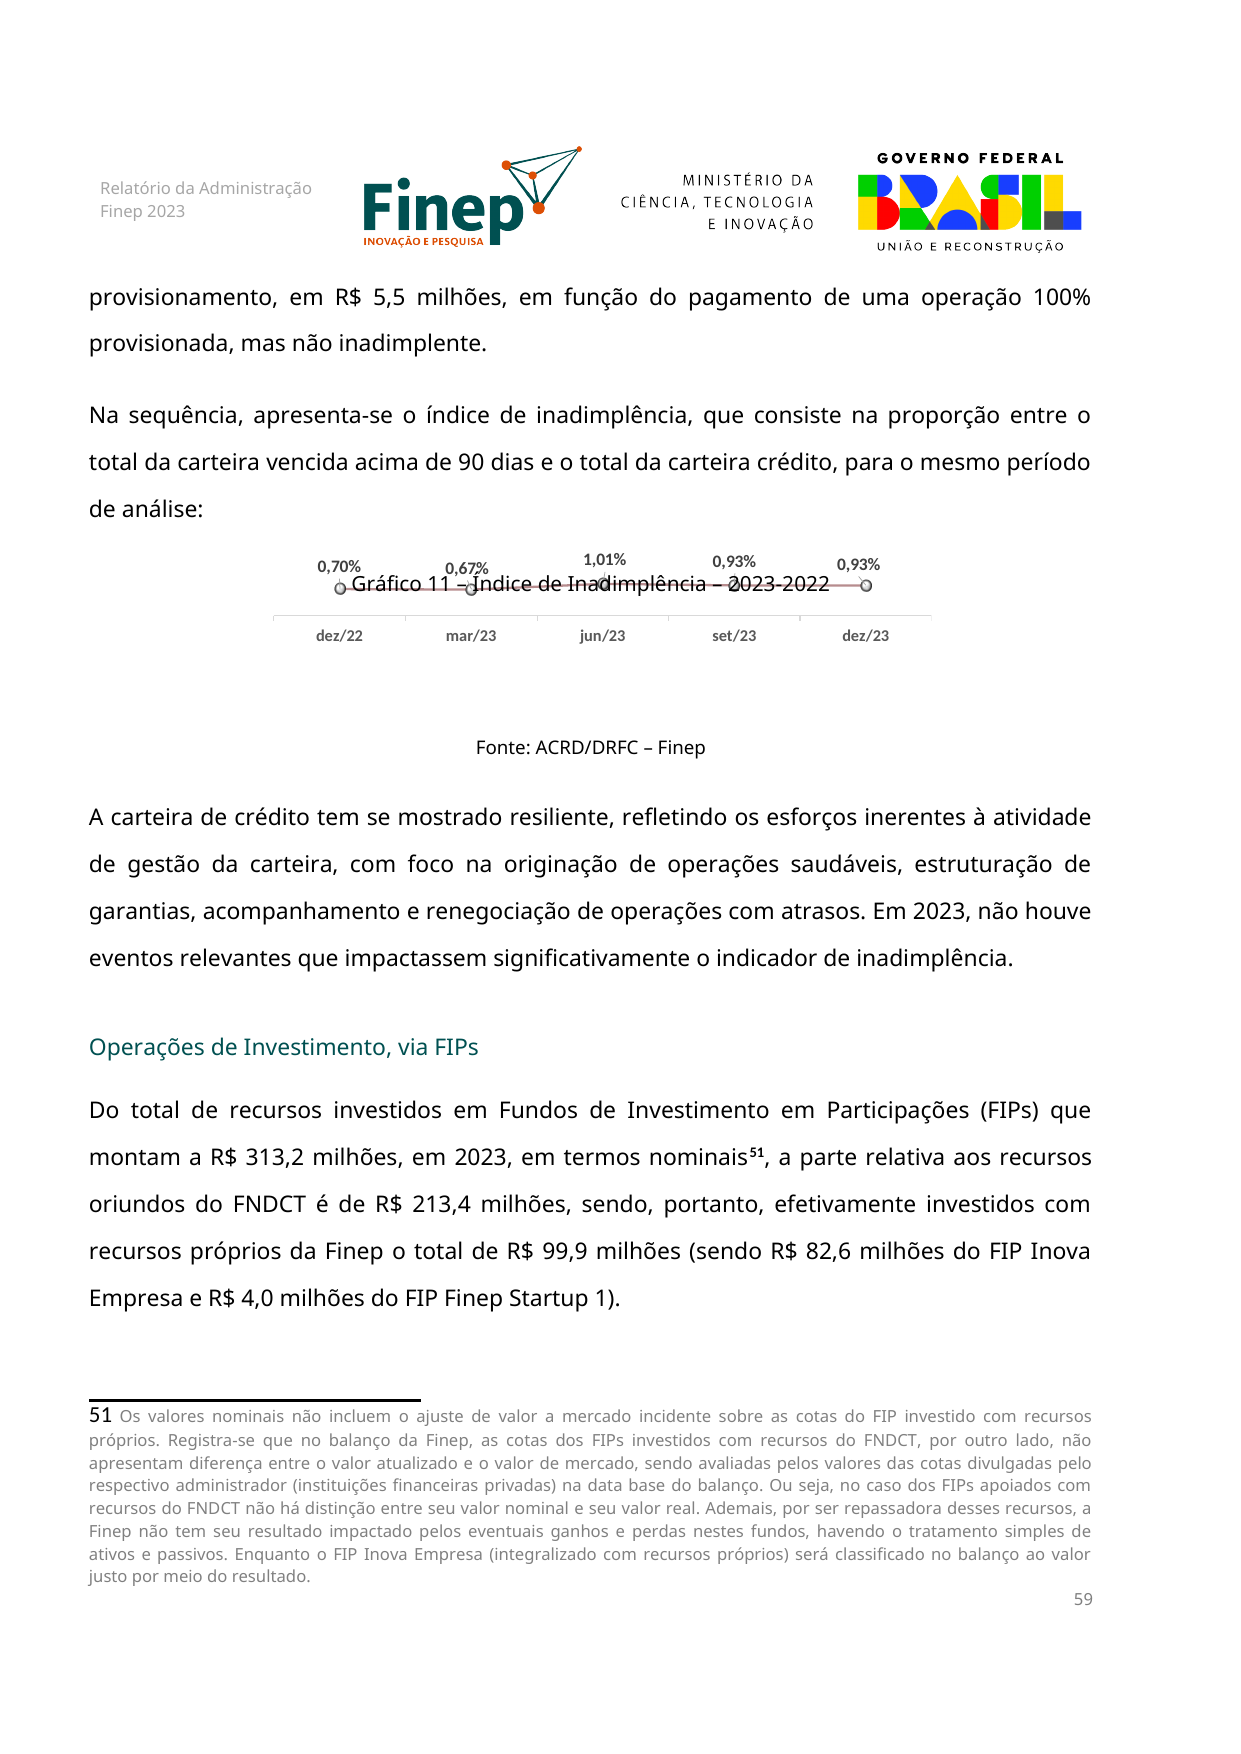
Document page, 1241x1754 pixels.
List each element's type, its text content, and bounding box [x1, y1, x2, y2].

text Do total de recursos investidos em Fundos de Investimento em Participações (FIPs) que montam a R$ 313,2 milhões, em 2023, em termos nominais, a parte relativa aos recursos oriundos do FNDCT é de R$ 213,4 milhões, sendo, portanto, efetivamente investidos com recursos próprios da Finep o total de R$ 99,9 milhões (sendo R$ 82,6 milhões do FIP Inova Empresa e R$ 4,0 milhões do FIP Finep Startup 1). [89, 1094, 1093, 1313]
text Gráfico 11 – Índice de Inadimplência – 2023-2022 [89, 569, 243, 597]
text Na sequência, apresenta-se o índice de inadimplência, que consiste na proporção entre o total da carteira vencida acima de 90 dias e o total da carteira crédito, para o mesmo período de análise: [89, 399, 1093, 524]
text provisionamento, em R$ 5,5 milhões, em função do pagamento de uma operação 100% provisionada, mas não inadimplente. [89, 280, 1093, 358]
text Gráfico 11 – Índice de Inadimplência – 2023-2022 [932, 569, 1093, 597]
text Fonte: ACRD/DRFC – Finep [89, 734, 1093, 759]
text Os valores nominais não incluem o ajuste de valor a mercado incidente sobre as cotas do FIP investido com recursos próprios. Registra-se que no balanço da Finep, as cotas dos FIPs investidos com recursos do FNDCT, por outro lado, não apresentam diferença entre o valor atualizado e o valor de mercado, sendo avaliadas pelos valores das cotas divulgadas pelo respectivo administrador (instituições financeiras privadas) na data base do balanço. Ou seja, no caso dos FIPs apoiados com recursos do FNDCT não há distinção entre seu valor nominal e seu valor real. Ademais, por ser repassadora desses recursos, a Finep não tem seu resultado impactado pelos eventuais ganhos e perdas nestes fundos, havendo o tratamento simples de ativos e passivos. Enquanto o FIP Inova Empresa (integralizado com recursos próprios) será classificado no balanço ao valor justo por meio do resultado. [89, 1401, 1093, 1588]
text A carteira de crédito tem se mostrado resiliente, refletindo os esforços inerentes à atividade de gestão da carteira, com foco na originação de operações saudáveis, estruturação de garantias, acompanhamento e renegociação de operações com atrasos. Em 2023, não houve eventos relevantes que impactassem significativamente o indicador de inadimplência. [89, 801, 1093, 973]
text Operações de Investimento, via FIPs [89, 1031, 1093, 1062]
